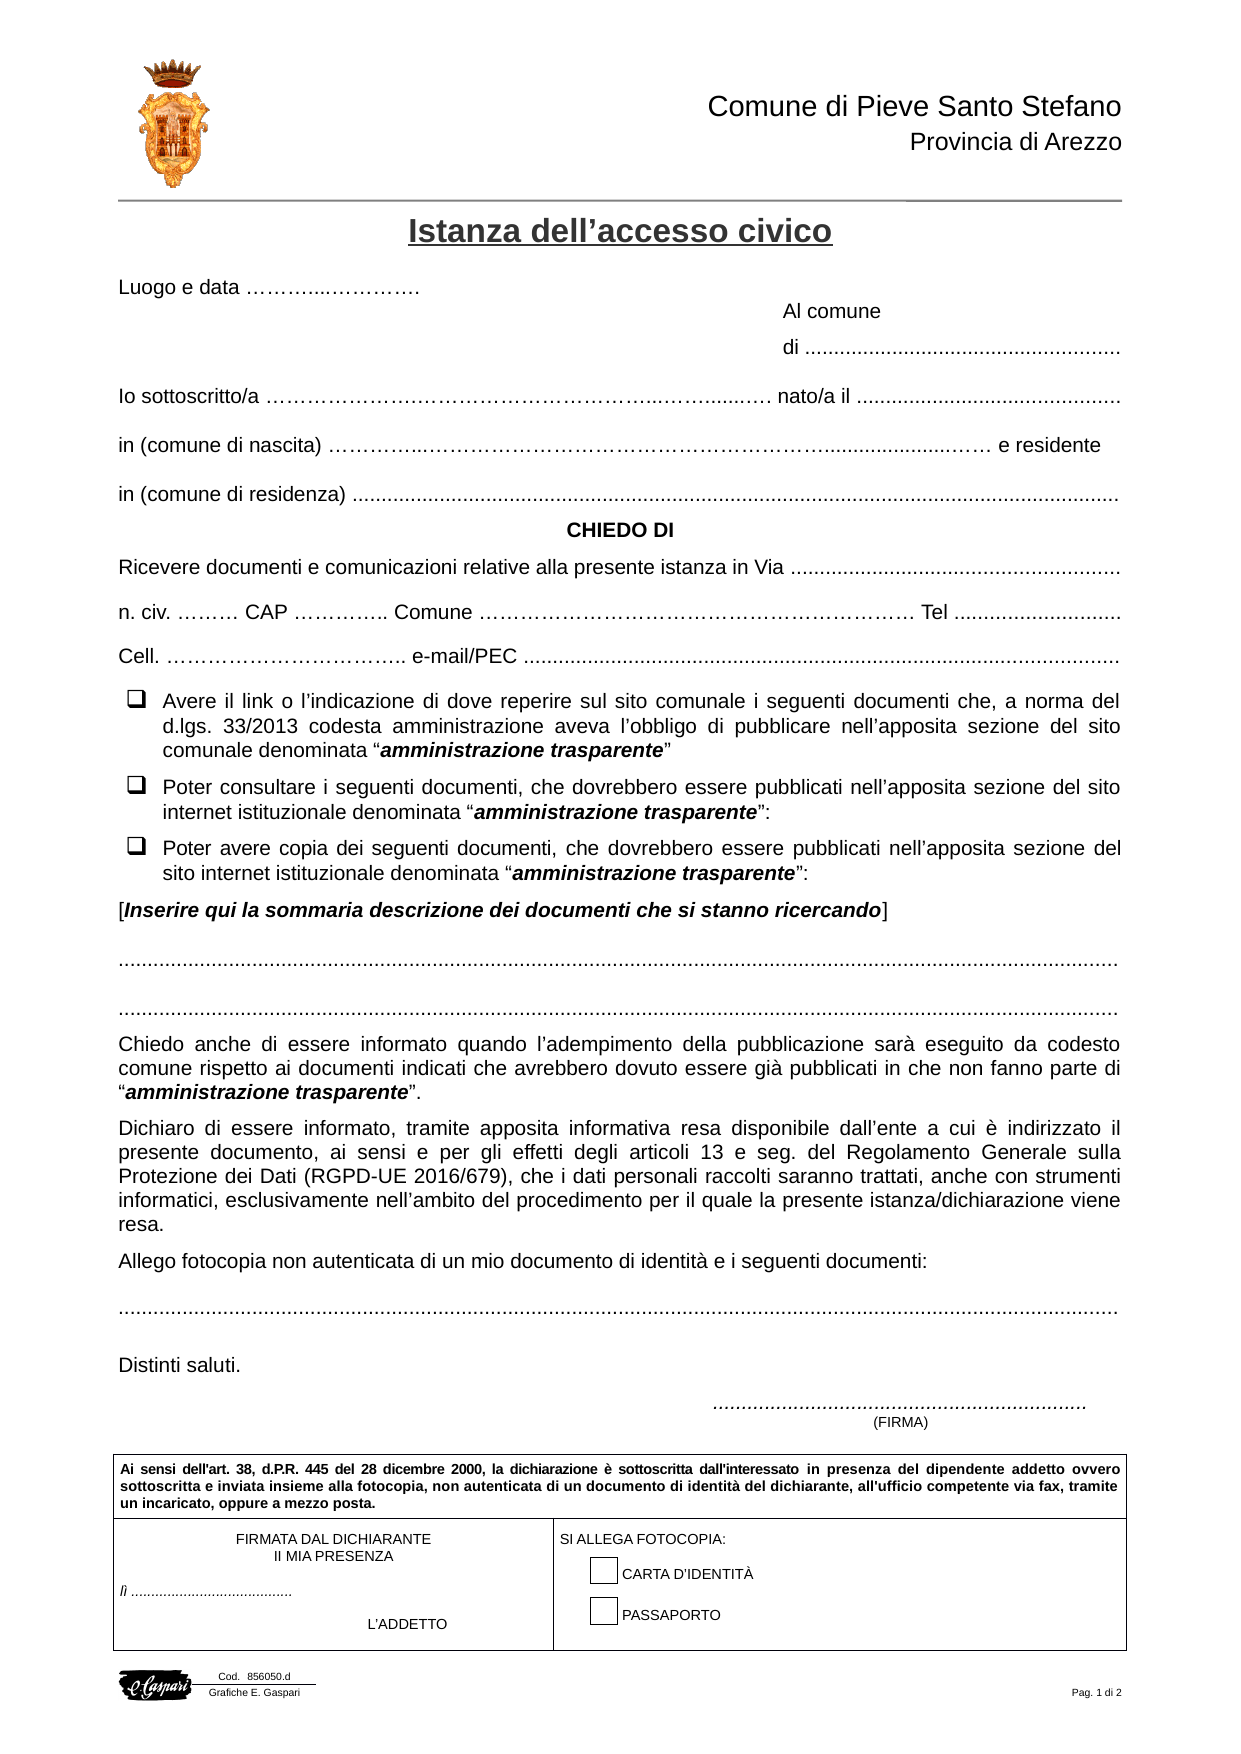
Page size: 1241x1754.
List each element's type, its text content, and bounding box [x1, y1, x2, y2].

list Poter consultare i seguenti documenti, che dovrebbero essere pubblicati nell’apposita sezione del sito internet istituzionale denominata “amministrazione trasparente”: [125, 774, 1122, 823]
text (FIRMA) [679, 1413, 1122, 1430]
text Chiedo anche di essere informato quando l’adempimento della pubblicazione sarà eseguito da codesto comune rispetto ai documenti indicati che avrebbero dovuto essere già pubblicati in che non fanno parte di “amministrazione trasparente”. [118, 1032, 1122, 1104]
text ................................................................. [679, 1389, 1122, 1413]
subtitle Istanza dell’accesso civico [118, 211, 1122, 249]
text di [783, 335, 1122, 359]
list Avere il link o l’indicazione di dove reperire sul sito comunale i seguenti documenti che, a norma del d.lgs. 33/2013 codesta amministrazione aveva l’obbligo di pubblicare nell’apposita sezione del sito comunale denominata “amministrazione trasparente” [125, 689, 1122, 762]
table_cell FIRMATA DAL DICHIARANTE II MIA PRESENZA lì ........................................ L’ADDETTO [114, 1519, 553, 1649]
list Poter avere copia dei seguenti documenti, che dovrebbero essere pubblicati nell’apposita sezione del sito internet istituzionale denominata “amministrazione trasparente”: [125, 836, 1122, 885]
text [Inserire qui la sommaria descrizione dei documenti che si stanno ricercando] [118, 897, 1122, 921]
picture [118, 1669, 192, 1701]
text in (comune di residenza) [118, 482, 1122, 506]
text Allego fotocopia non autenticata di un mio documento di identità e i seguenti documenti: [118, 1248, 1122, 1272]
text in (comune di nascita) …………...…………………………………………………......................…… e residente [118, 433, 1122, 457]
text CHIEDO DI [118, 518, 1122, 542]
text Cell. …………………………….. e-mail/PEC [118, 644, 1122, 668]
text Dichiaro di essere informato, tramite apposita informativa resa disponibile dall’ente a cui è indirizzato il presente documento, ai sensi e per gli effetti degli articoli 13 e seg. del Regolamento Generale sulla Protezione dei Dati (RGPD-UE 2016/679), che i dati personali raccolti saranno trattati, anche con strumenti informatici, esclusivamente nell’ambito del procedimento per il quale la presente istanza/dichiarazione viene resa. [118, 1116, 1122, 1236]
text Luogo e data ………....…………. [118, 274, 1122, 298]
text Ricevere documenti e comunicazioni relative alla presente istanza in Via [118, 555, 1122, 579]
text Io sottoscritto/a ………………….……………………………...…….......…. nato/a il [118, 384, 1122, 408]
text Provincia di Arezzo [224, 127, 1122, 156]
text Al comune [783, 298, 1122, 322]
picture [122, 58, 224, 189]
table_cell SI ALLEGA FOTOCOPIA: CARTA D’IDENTITÀ PASSAPORTO [554, 1519, 1126, 1649]
text Distinti saluti. [118, 1353, 1122, 1377]
text n. civ. ……… CAP ………….. Comune ……………………………………………………… Tel [118, 599, 1122, 623]
text Comune di Pieve Santo Stefano [224, 89, 1122, 122]
table_header Ai sensi dell'art. 38, d.P.R. 445 del 28 dicembre 2000, la dichiarazione è sottoscritta dall'interessato in presenza del dipendente addetto ovvero sottoscritta e inviata insieme alla fotocopia, non autenticata di un documento di identità del dichiarante, all'ufficio competente via fax, tramite un incaricato, oppure a mezzo posta. [114, 1455, 1126, 1517]
